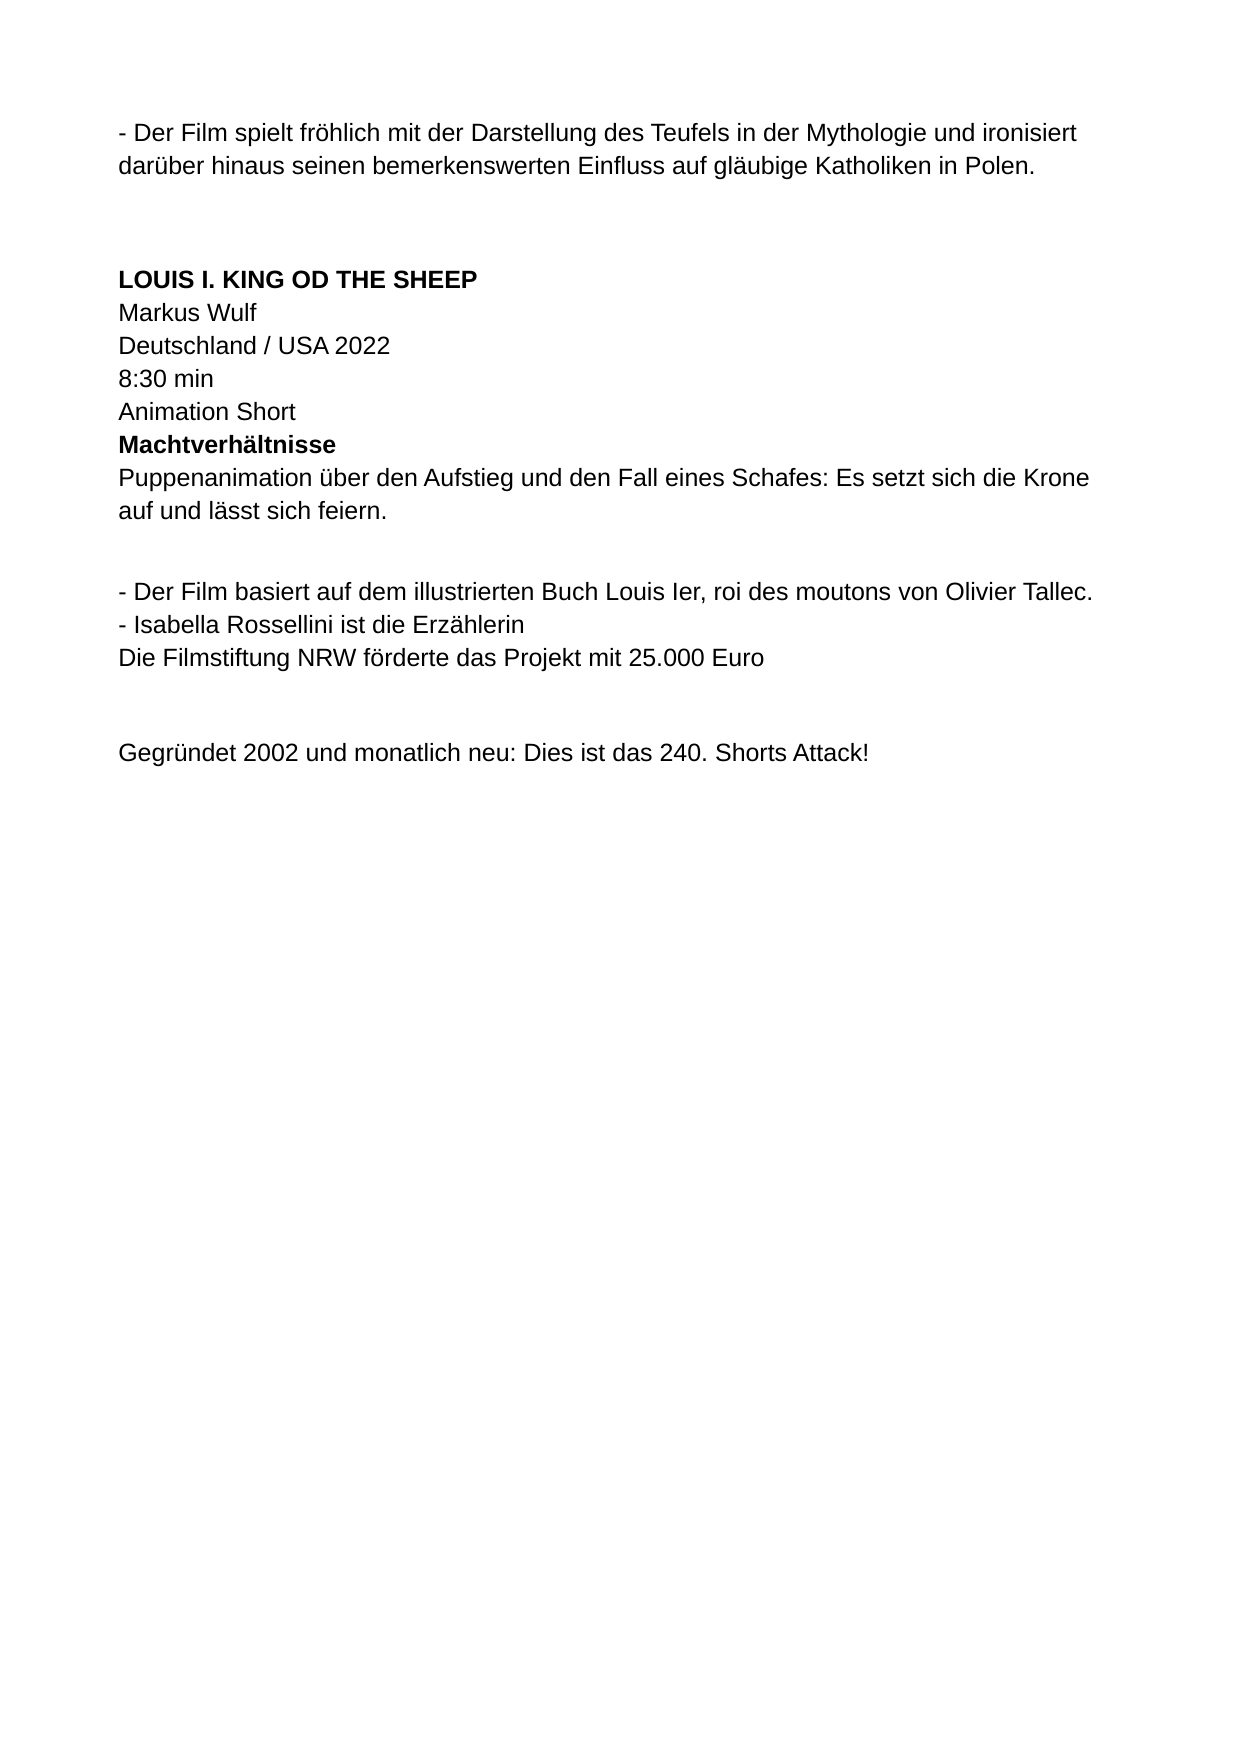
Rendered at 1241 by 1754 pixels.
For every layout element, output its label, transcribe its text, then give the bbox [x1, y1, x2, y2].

text LOUIS I. KING OD THE SHEEP Markus Wulf Deutschland / USA 2022 8:30 min Animation Short Machtverhältnisse Puppenanimation über den Aufstieg und den Fall eines Schafes: Es setzt sich die Krone auf und lässt sich feiern. [118, 265, 1122, 525]
text - Der Film basiert auf dem illustrierten Buch Louis Ier, roi des moutons von Olivier Tallec. - Isabella Rossellini ist die Erzählerin Die Filmstiftung NRW förderte das Projekt mit 25.000 Euro [118, 543, 1122, 671]
text Gegründet 2002 und monatlich neu: Dies ist das 240. Shorts Attack! [118, 738, 1122, 767]
text - Der Film spielt fröhlich mit der Darstellung des Teufels in der Mythologie und ironisiert darüber hinaus seinen bemerkenswerten Einfluss auf gläubige Katholiken in Polen. [118, 118, 1122, 246]
